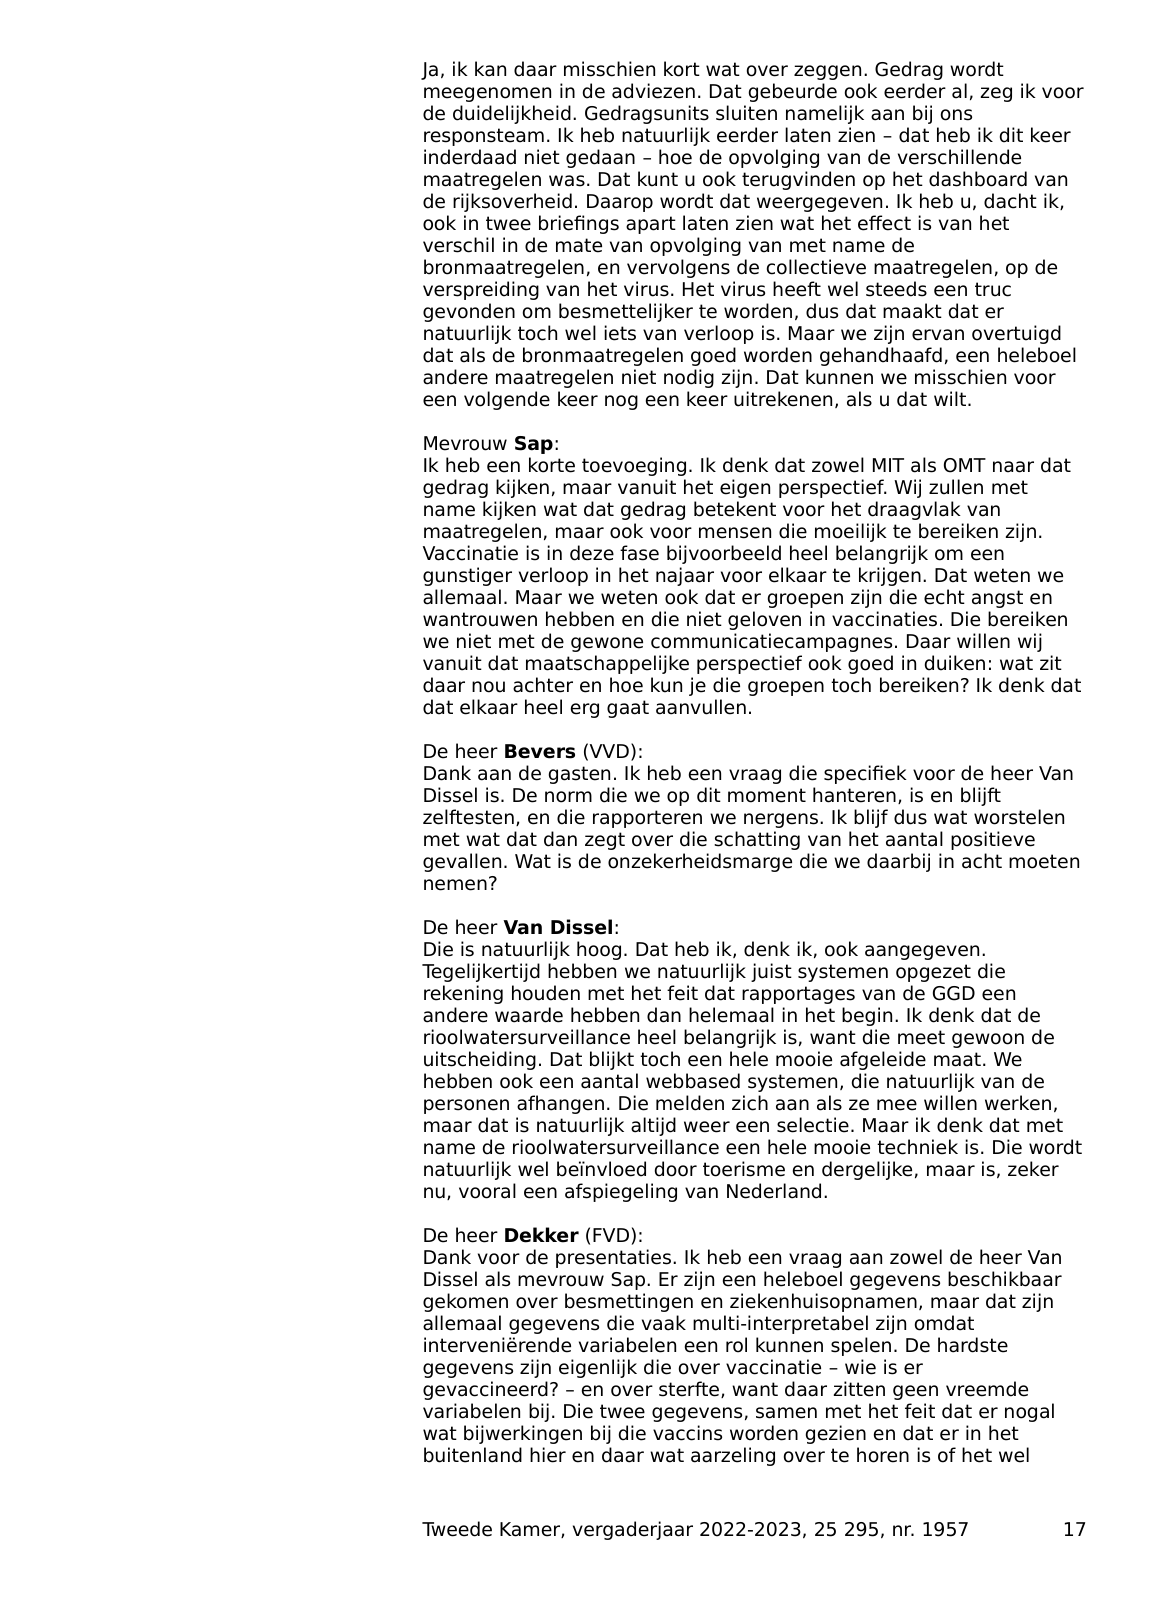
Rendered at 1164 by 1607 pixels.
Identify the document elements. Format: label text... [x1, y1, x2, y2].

text De heer Bevers (VVD): [422, 741, 1087, 763]
text Dank aan de gasten. Ik heb een vraag die specifiek voor de heer Van Dissel is. De norm die we op dit moment hanteren, is en blijft zelftesten, en die rapporteren we nergens. Ik blijf dus wat worstelen met wat dat dan zegt over die schatting van het aantal positieve gevallen. Wat is de onzekerheidsmarge die we daarbij in acht moeten nemen? [422, 763, 1087, 895]
text De heer Dekker (FVD): [422, 1225, 1087, 1247]
text Dank voor de presentaties. Ik heb een vraag aan zowel de heer Van Dissel als mevrouw Sap. Er zijn een heleboel gegevens beschikbaar gekomen over besmettingen en ziekenhuisopnamen, maar dat zijn allemaal gegevens die vaak multi-interpretabel zijn omdat interveniërende variabelen een rol kunnen spelen. De hardste gegevens zijn eigenlijk die over vaccinatie – wie is er gevaccineerd? – en over sterfte, want daar zitten geen vreemde variabelen bij. Die twee gegevens, samen met het feit dat er nogal wat bijwerkingen bij die vaccins worden gezien en dat er in het buitenland hier en daar wat aarzeling over te horen is of het wel [422, 1247, 1087, 1467]
text Ja, ik kan daar misschien kort wat over zeggen. Gedrag wordt meegenomen in de adviezen. Dat gebeurde ook eerder al, zeg ik voor de duidelijkheid. Gedragsunits sluiten namelijk aan bij ons responsteam. Ik heb natuurlijk eerder laten zien – dat heb ik dit keer inderdaad niet gedaan – hoe de opvolging van de verschillende maatregelen was. Dat kunt u ook terugvinden op het dashboard van de rijksoverheid. Daarop wordt dat weergegeven. Ik heb u, dacht ik, ook in twee briefings apart laten zien wat het effect is van het verschil in de mate van opvolging van met name de bronmaatregelen, en vervolgens de collectieve maatregelen, op de verspreiding van het virus. Het virus heeft wel steeds een truc gevonden om besmettelijker te worden, dus dat maakt dat er natuurlijk toch wel iets van verloop is. Maar we zijn ervan overtuigd dat als de bronmaatregelen goed worden gehandhaafd, een heleboel andere maatregelen niet nodig zijn. Dat kunnen we misschien voor een volgende keer nog een keer uitrekenen, als u dat wilt. [422, 59, 1087, 411]
text Ik heb een korte toevoeging. Ik denk dat zowel MIT als OMT naar dat gedrag kijken, maar vanuit het eigen perspectief. Wij zullen met name kijken wat dat gedrag betekent voor het draagvlak van maatregelen, maar ook voor mensen die moeilijk te bereiken zijn. Vaccinatie is in deze fase bijvoorbeeld heel belangrijk om een gunstiger verloop in het najaar voor elkaar te krijgen. Dat weten we allemaal. Maar we weten ook dat er groepen zijn die echt angst en wantrouwen hebben en die niet geloven in vaccinaties. Die bereiken we niet met de gewone communicatiecampagnes. Daar willen wij vanuit dat maatschappelijke perspectief ook goed in duiken: wat zit daar nou achter en hoe kun je die groepen toch bereiken? Ik denk dat dat elkaar heel erg gaat aanvullen. [422, 455, 1087, 719]
text De heer Van Dissel: [422, 917, 1087, 939]
text Die is natuurlijk hoog. Dat heb ik, denk ik, ook aangegeven. Tegelijkertijd hebben we natuurlijk juist systemen opgezet die rekening houden met het feit dat rapportages van de GGD een andere waarde hebben dan helemaal in het begin. Ik denk dat de rioolwatersurveillance heel belangrijk is, want die meet gewoon de uitscheiding. Dat blijkt toch een hele mooie afgeleide maat. We hebben ook een aantal webbased systemen, die natuurlijk van de personen afhangen. Die melden zich aan als ze mee willen werken, maar dat is natuurlijk altijd weer een selectie. Maar ik denk dat met name de rioolwatersurveillance een hele mooie techniek is. Die wordt natuurlijk wel beïnvloed door toerisme en dergelijke, maar is, zeker nu, vooral een afspiegeling van Nederland. [422, 939, 1087, 1203]
text Mevrouw Sap: [422, 433, 1087, 455]
